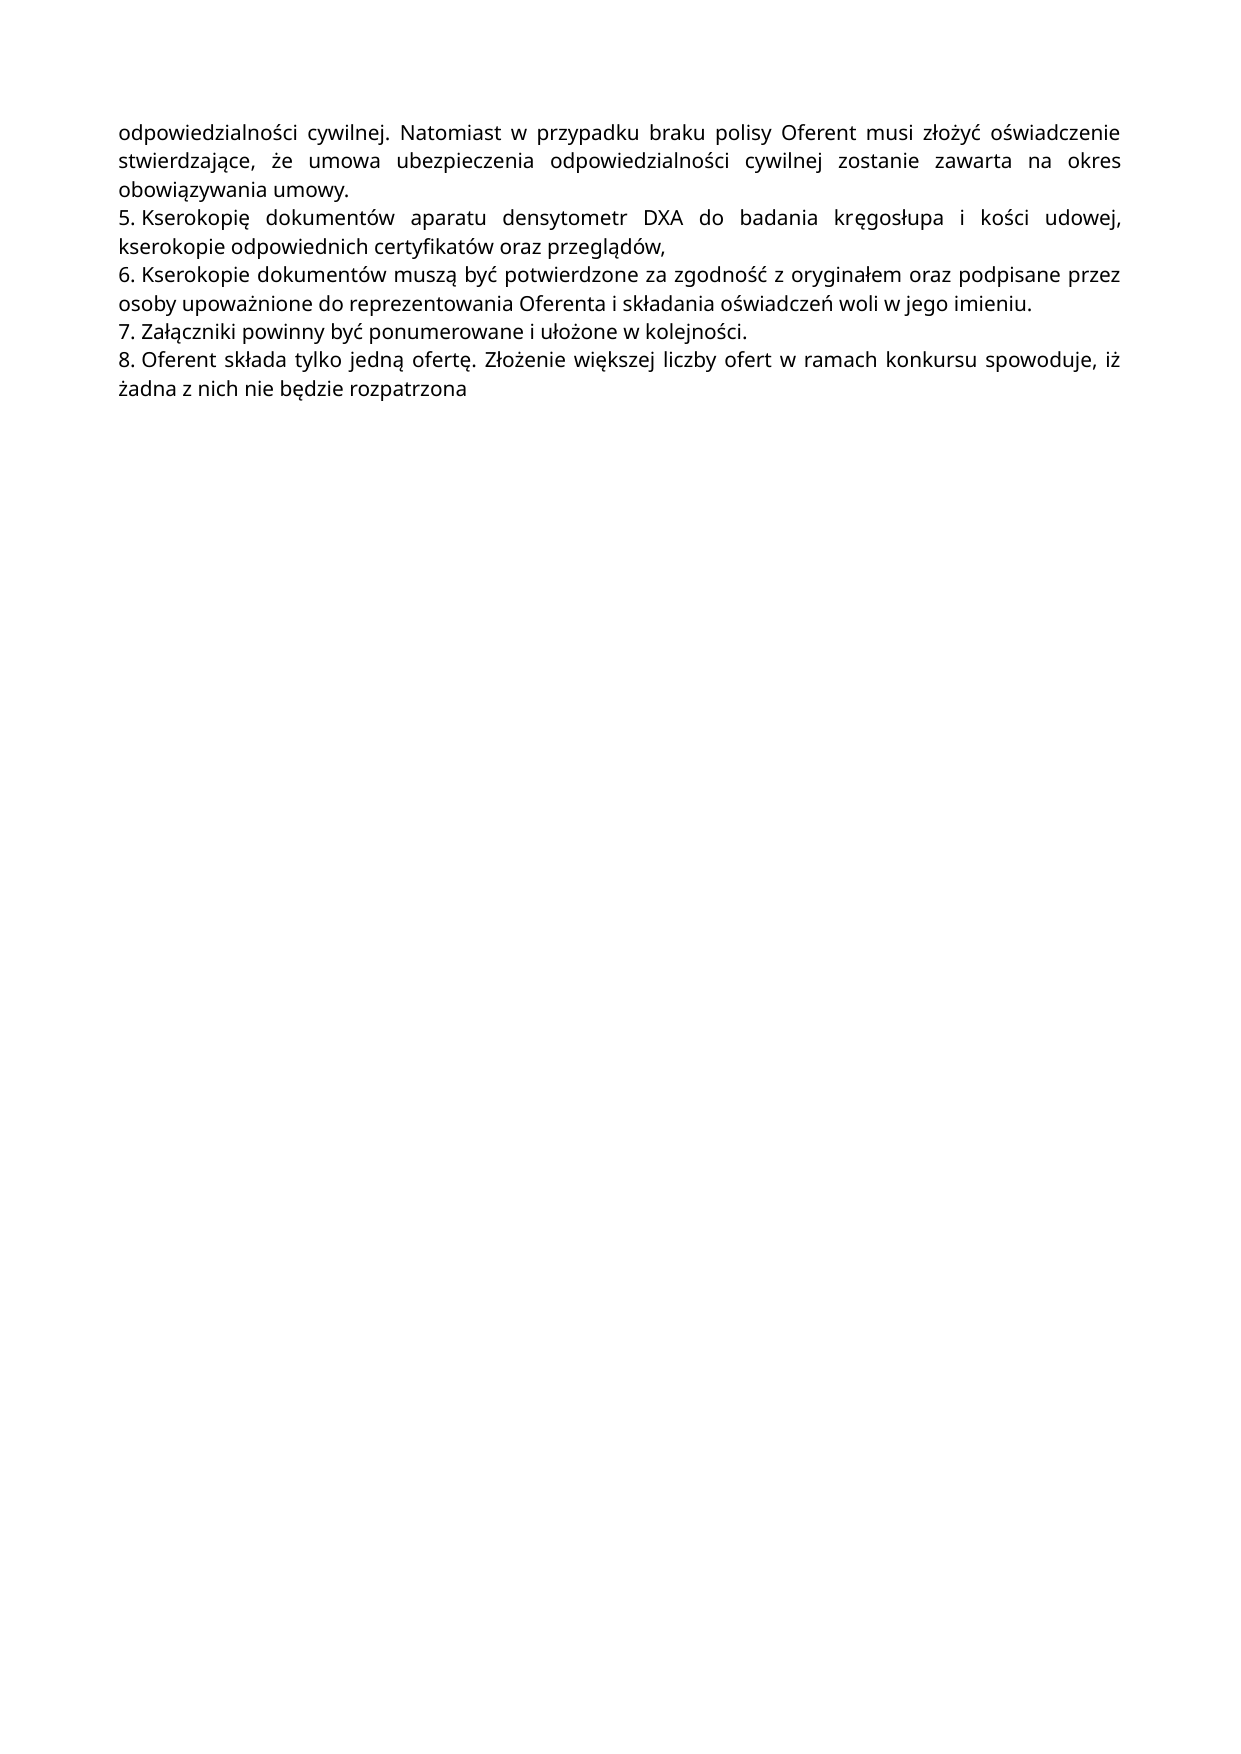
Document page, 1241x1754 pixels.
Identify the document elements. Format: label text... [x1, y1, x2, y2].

list Załączniki powinny być ponumerowane i ułożone w kolejności. [118, 317, 1122, 346]
list Oferent składa tylko jedną ofertę. Złożenie większej liczby ofert w ramach konkursu spowoduje, iż żadna z nich nie będzie rozpatrzona [118, 346, 1122, 402]
list Kserokopie dokumentów muszą być potwierdzone za zgodność z oryginałem oraz podpisane przez osoby upoważnione do reprezentowania Oferenta i składania oświadczeń woli w jego imieniu. [118, 260, 1122, 317]
list odpowiedzialności cywilnej. Natomiast w przypadku braku polisy Oferent musi złożyć oświadczenie stwierdzające, że umowa ubezpieczenia odpowiedzialności cywilnej zostanie zawarta na okres obowiązywania umowy. [118, 118, 1122, 203]
list Kserokopię dokumentów aparatu densytometr DXA do badania kręgosłupa i kości udowej, kserokopie odpowiednich certyfikatów oraz przeglądów, [118, 203, 1122, 260]
